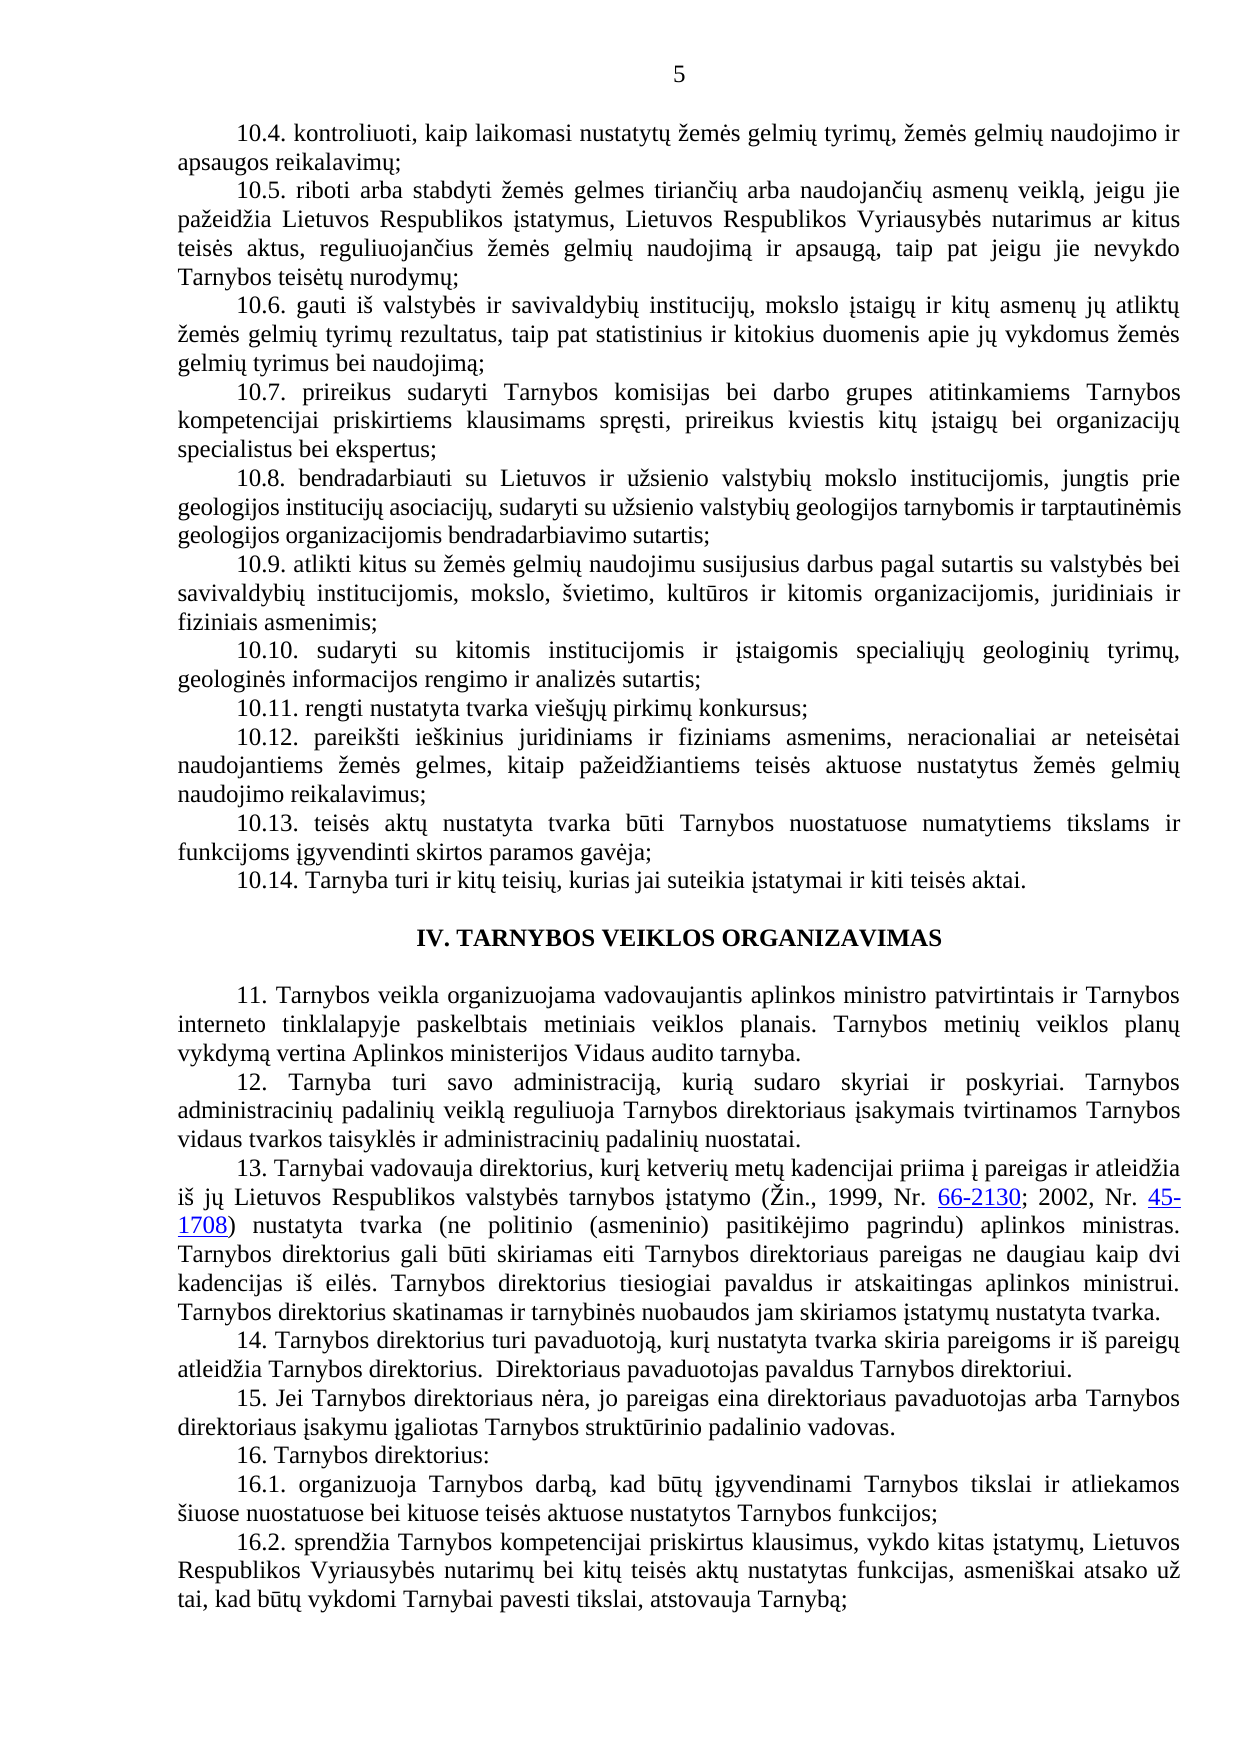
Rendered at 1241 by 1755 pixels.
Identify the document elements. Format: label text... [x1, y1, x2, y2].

text 16. Tarnybos direktorius: [177, 1441, 1181, 1469]
text 10.8. bendradarbiauti su Lietuvos ir užsienio valstybių mokslo institucijomis, jungtis prie geologijos institucijų asociacijų, sudaryti su užsienio valstybių geologijos tarnybomis ir tarptautinėmis geologijos organizacijomis bendradarbiavimo sutartis; [177, 463, 1181, 549]
text 15. Jei Tarnybos direktoriaus nėra, jo pareigas eina direktoriaus pavaduotojas arba Tarnybos direktoriaus įsakymu įgaliotas Tarnybos struktūrinio padalinio vadovas. [177, 1383, 1181, 1441]
text 16.1. organizuoja Tarnybos darbą, kad būtų įgyvendinami Tarnybos tikslai ir atliekamos šiuose nuostatuose bei kituose teisės aktuose nustatytos Tarnybos funkcijos; [177, 1469, 1181, 1527]
text 16.2. sprendžia Tarnybos kompetencijai priskirtus klausimus, vykdo kitas įstatymų, Lietuvos Respublikos Vyriausybės nutarimų bei kitų teisės aktų nustatytas funkcijas, asmeniškai atsako už tai, kad būtų vykdomi Tarnybai pavesti tikslai, atstovauja Tarnybą; [177, 1527, 1181, 1613]
text 10.7. prireikus sudaryti Tarnybos komisijas bei darbo grupes atitinkamiems Tarnybos kompetencijai priskirtiems klausimams spręsti, prireikus kviestis kitų įstaigų bei organizacijų specialistus bei ekspertus; [177, 377, 1181, 463]
text 10.5. riboti arba stabdyti žemės gelmes tiriančių arba naudojančių asmenų veiklą, jeigu jie pažeidžia Lietuvos Respublikos įstatymus, Lietuvos Respublikos Vyriausybės nutarimus ar kitus teisės aktus, reguliuojančius žemės gelmių naudojimą ir apsaugą, taip pat jeigu jie nevykdo Tarnybos teisėtų nurodymų; [177, 176, 1181, 291]
text 10.9. atlikti kitus su žemės gelmių naudojimu susijusius darbus pagal sutartis su valstybės bei savivaldybių institucijomis, mokslo, švietimo, kultūros ir kitomis organizacijomis, juridiniais ir fiziniais asmenimis; [177, 549, 1181, 636]
text 10.13. teisės aktų nustatyta tvarka būti Tarnybos nuostatuose numatytiems tikslams ir funkcijoms įgyvendinti skirtos paramos gavėja; [177, 808, 1181, 866]
text 13. Tarnybai vadovauja direktorius, kurį ketverių metų kadencijai priima į pareigas ir atleidžia iš jų Lietuvos Respublikos valstybės tarnybos įstatymo (Žin., 1999, Nr. 66-2130; 2002, Nr. 45-1708) nustatyta tvarka (ne politinio (asmeninio) pasitikėjimo pagrindu) aplinkos ministras. Tarnybos direktorius gali būti skiriamas eiti Tarnybos direktoriaus pareigas ne daugiau kaip dvi kadencijas iš eilės. Tarnybos direktorius tiesiogiai pavaldus ir atskaitingas aplinkos ministrui. Tarnybos direktorius skatinamas ir tarnybinės nuobaudos jam skiriamos įstatymų nustatyta tvarka. [177, 1153, 1181, 1326]
text 10.10. sudaryti su kitomis institucijomis ir įstaigomis specialiųjų geologinių tyrimų, geologinės informacijos rengimo ir analizės sutartis; [177, 636, 1181, 693]
text 14. Tarnybos direktorius turi pavaduotoją, kurį nustatyta tvarka skiria pareigoms ir iš pareigų atleidžia Tarnybos direktorius. Direktoriaus pavaduotojas pavaldus Tarnybos direktoriui. [177, 1326, 1181, 1383]
text IV. Tarnybos veiklos organizavimas [177, 923, 1181, 952]
text 10.4. kontroliuoti, kaip laikomasi nustatytų žemės gelmių tyrimų, žemės gelmių naudojimo ir apsaugos reikalavimų; [177, 118, 1181, 176]
text 10.14. Tarnyba turi ir kitų teisių, kurias jai suteikia įstatymai ir kiti teisės aktai. [177, 866, 1181, 894]
text 10.12. pareikšti ieškinius juridiniams ir fiziniams asmenims, neracionaliai ar neteisėtai naudojantiems žemės gelmes, kitaip pažeidžiantiems teisės aktuose nustatytus žemės gelmių naudojimo reikalavimus; [177, 722, 1181, 808]
text 10.11. rengti nustatyta tvarka viešųjų pirkimų konkursus; [177, 693, 1181, 722]
text 10.6. gauti iš valstybės ir savivaldybių institucijų, mokslo įstaigų ir kitų asmenų jų atliktų žemės gelmių tyrimų rezultatus, taip pat statistinius ir kitokius duomenis apie jų vykdomus žemės gelmių tyrimus bei naudojimą; [177, 291, 1181, 377]
text 12. Tarnyba turi savo administraciją, kurią sudaro skyriai ir poskyriai. Tarnybos administracinių padalinių veiklą reguliuoja Tarnybos direktoriaus įsakymais tvirtinamos Tarnybos vidaus tvarkos taisyklės ir administracinių padalinių nuostatai. [177, 1067, 1181, 1153]
text 11. Tarnybos veikla organizuojama vadovaujantis aplinkos ministro patvirtintais ir Tarnybos interneto tinklalapyje paskelbtais metiniais veiklos planais. Tarnybos metinių veiklos planų vykdymą vertina Aplinkos ministerijos Vidaus audito tarnyba. [177, 981, 1181, 1067]
